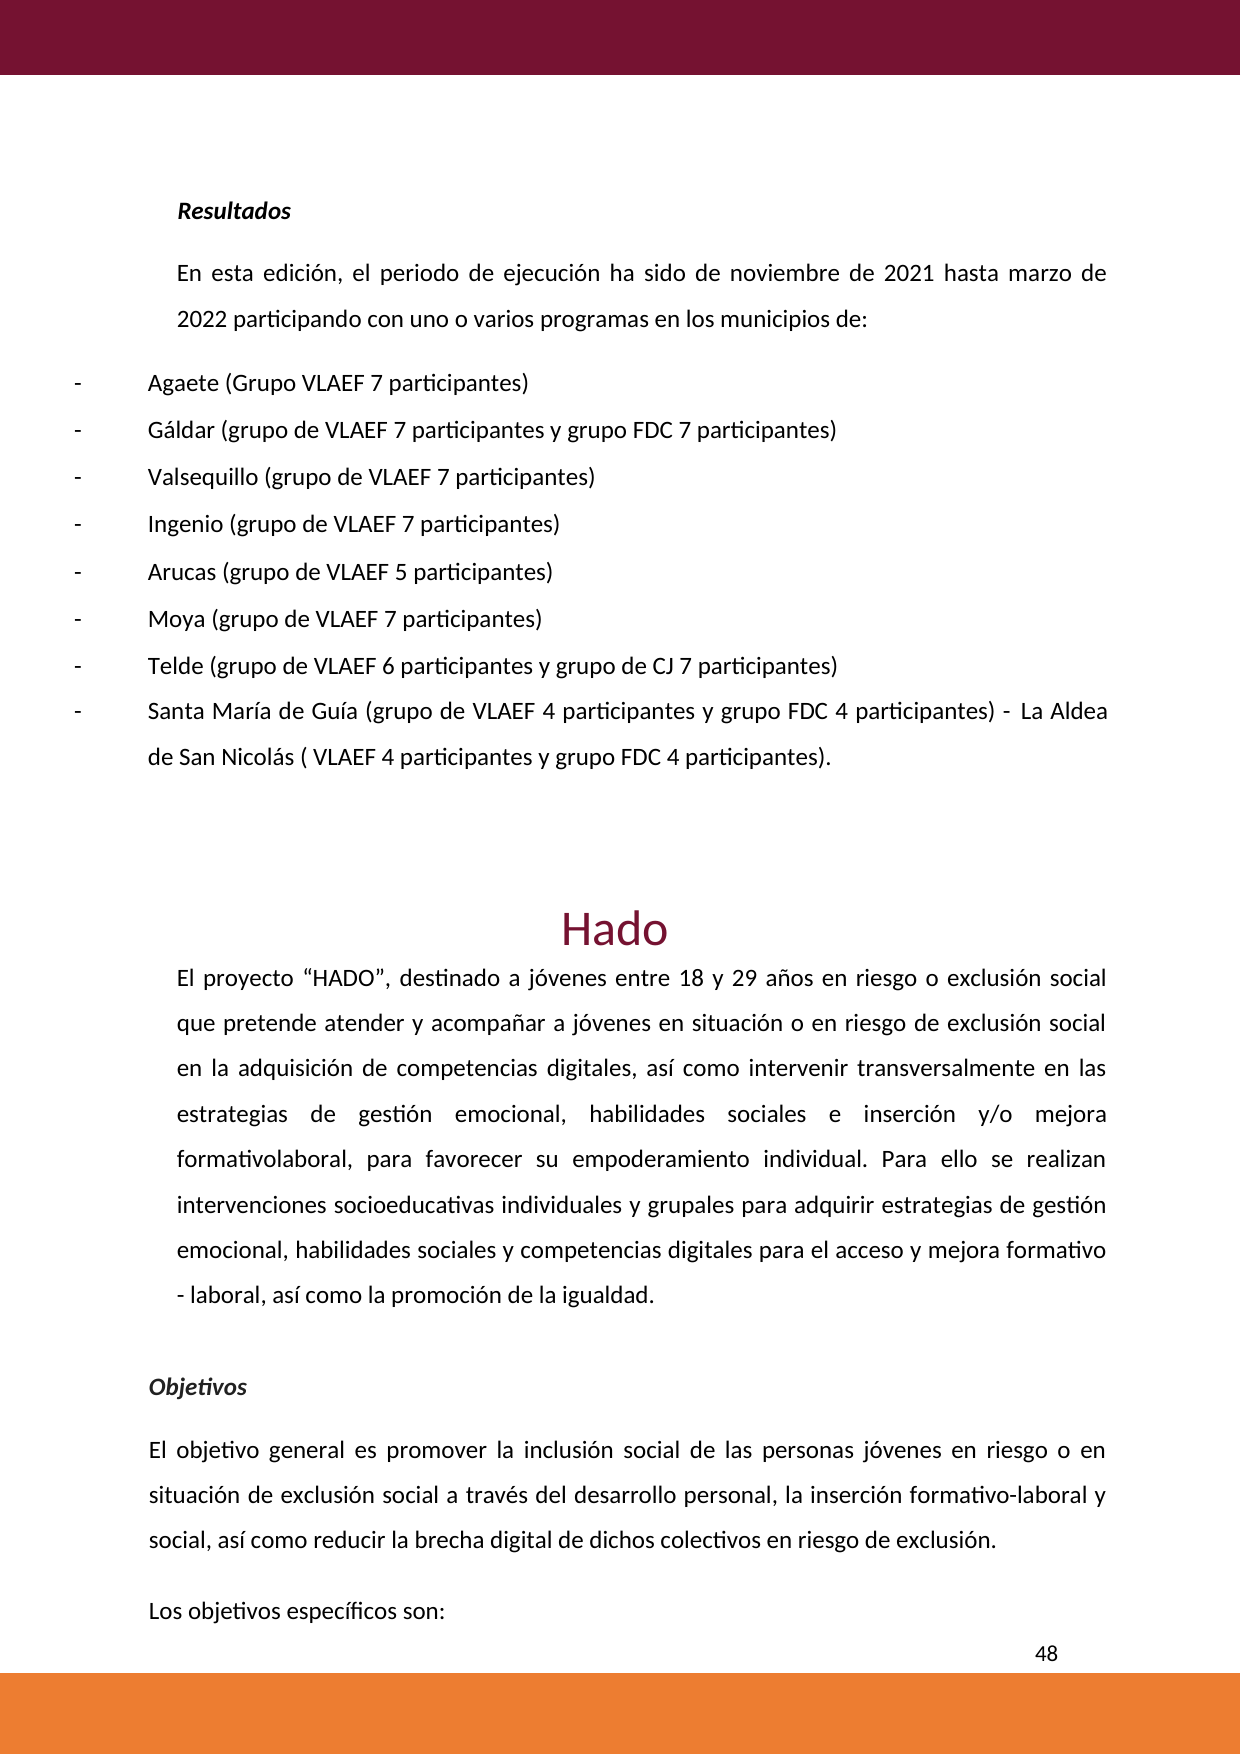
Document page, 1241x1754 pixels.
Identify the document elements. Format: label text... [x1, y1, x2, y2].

list Agaete (Grupo VLAEF 7 participantes) [74, 367, 1108, 398]
list Valsequillo (grupo de VLAEF 7 participantes) [74, 461, 1108, 492]
subtitle Objetivos [149, 1371, 1108, 1402]
text El objetivo general es promover la inclusión social de las personas jóvenes en riesgo o en situación de exclusión social a través del desarrollo personal, la inserción formativo-laboral y social, así como reducir la brecha digital de dichos colectivos en riesgo de exclusión. [149, 1434, 1108, 1555]
list Moya (grupo de VLAEF 7 participantes) [74, 603, 1108, 633]
text En esta edición, el periodo de ejecución ha sido de noviembre de 2021 hasta marzo de 2022 participando con uno o varios programas en los municipios de: [177, 258, 1108, 333]
list Telde (grupo de VLAEF 6 participantes y grupo de CJ 7 participantes) [74, 650, 1108, 680]
list Arucas (grupo de VLAEF 5 participantes) [74, 556, 1108, 586]
subtitle Resultados [177, 195, 1108, 226]
text El proyecto “HADO”, destinado a jóvenes entre 18 y 29 años en riesgo o exclusión social que pretende atender y acompañar a jóvenes en situación o en riesgo de exclusión social en la adquisición de competencias digitales, así como intervenir transversalmente en las estrategias de gestión emocional, habilidades sociales e inserción y/o mejora formativolaboral, para favorecer su empoderamiento individual. Para ello se realizan intervenciones socioeducativas individuales y grupales para adquirir estrategias de gestión emocional, habilidades sociales y competencias digitales para el acceso y mejora formativo - laboral, así como la promoción de la igualdad. [177, 962, 1108, 1310]
list Ingenio (grupo de VLAEF 7 participantes) [74, 508, 1108, 539]
list Santa María de Guía (grupo de VLAEF 4 participantes y grupo FDC 4 participantes) - La Aldea de San Nicolás ( VLAEF 4 participantes y grupo FDC 4 participantes). [74, 695, 1108, 771]
subtitle Hado [182, 897, 1059, 958]
text Los objetivos específicos son: [149, 1595, 1108, 1626]
list Gáldar (grupo de VLAEF 7 participantes y grupo FDC 7 participantes) [74, 414, 1108, 445]
